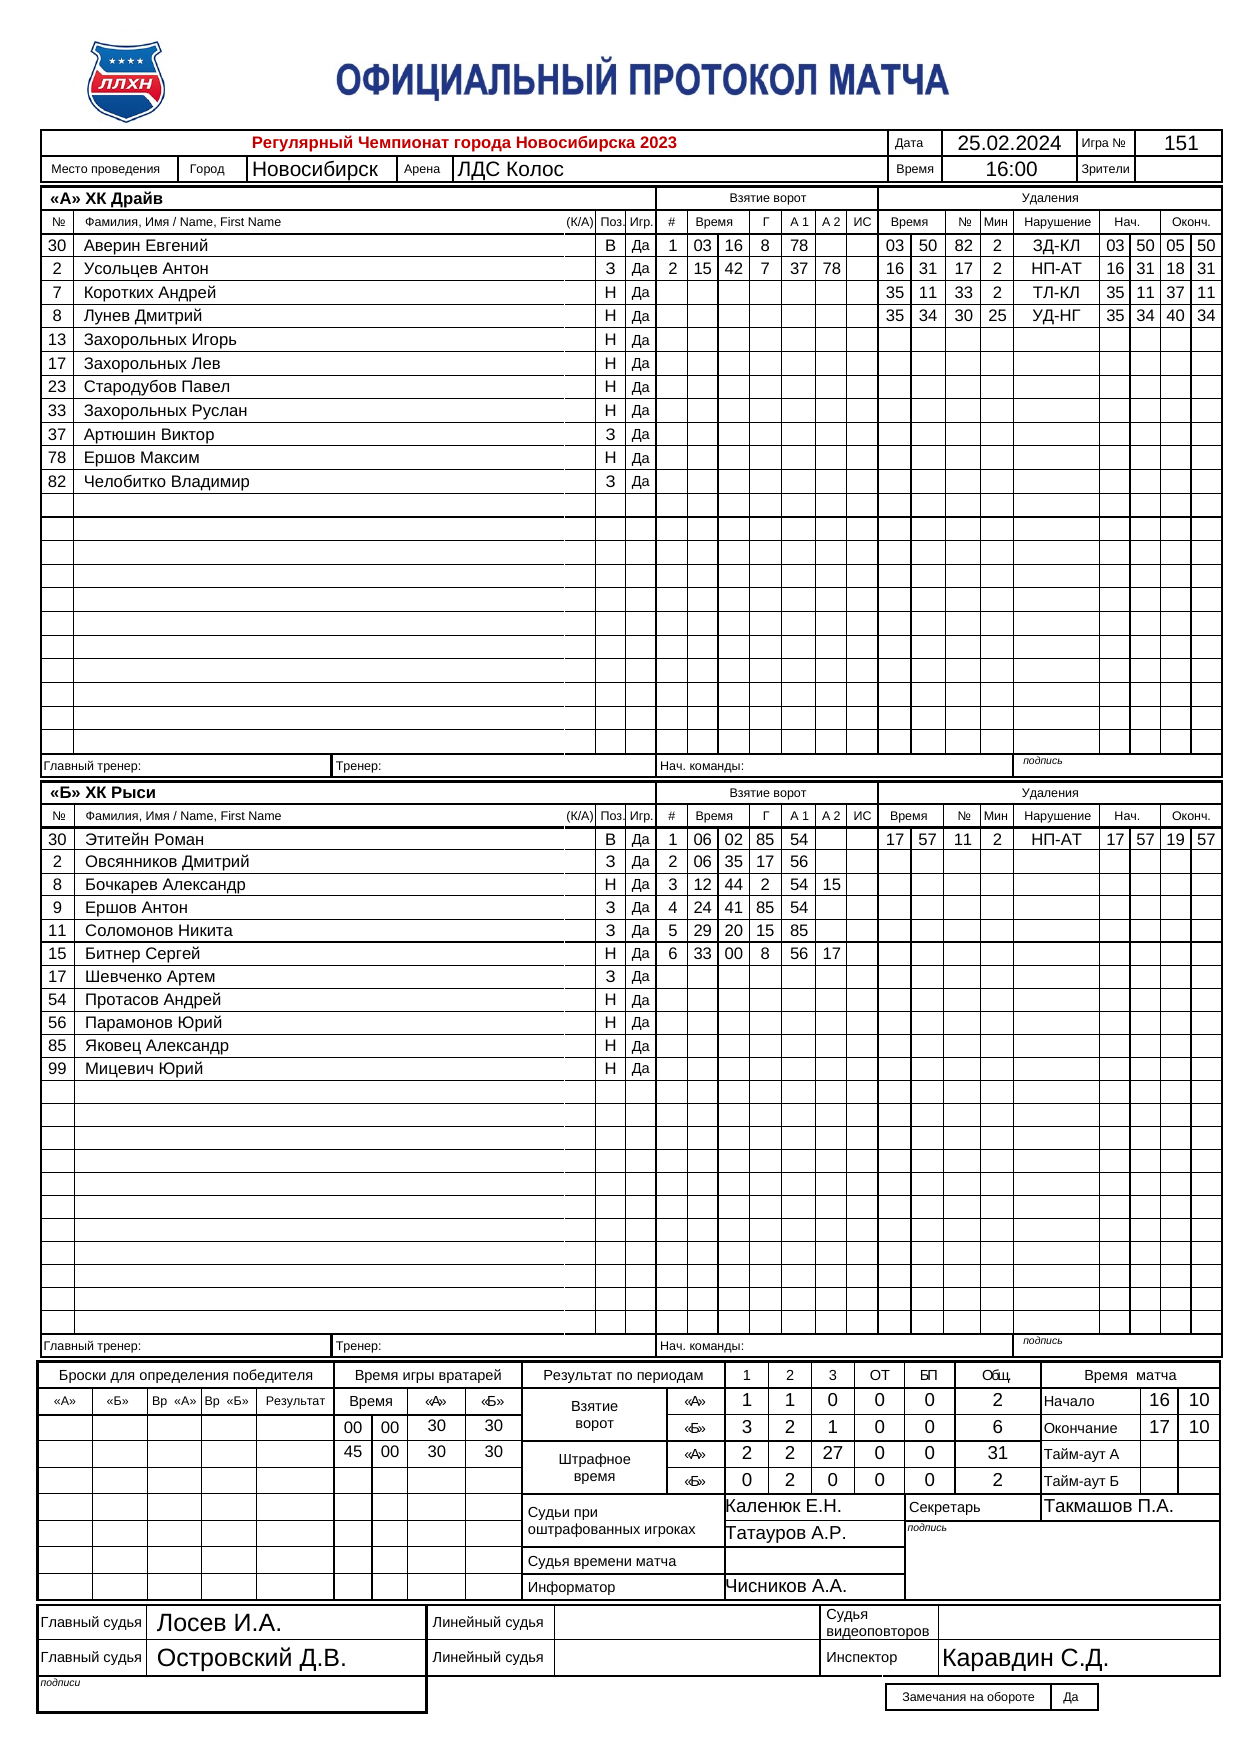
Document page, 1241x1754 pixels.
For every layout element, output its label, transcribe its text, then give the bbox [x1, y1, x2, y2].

table_cell [879, 636, 910, 658]
table_cell [750, 352, 781, 374]
table_cell [42, 494, 73, 516]
table_cell [847, 1288, 877, 1310]
table_cell [847, 659, 877, 682]
table_cell [912, 659, 945, 682]
table_cell Главный судья [39, 1606, 146, 1639]
table_cell [39, 1574, 92, 1599]
table_cell [981, 989, 1013, 1011]
table_cell [657, 966, 687, 987]
table_cell [202, 1521, 256, 1546]
table_cell 24 [688, 896, 717, 918]
table_cell [912, 612, 945, 634]
table_cell [1014, 565, 1099, 587]
table_cell 1 [812, 1415, 854, 1440]
table_cell [1131, 518, 1160, 540]
table_cell [981, 494, 1013, 516]
table_cell [750, 470, 781, 493]
table_cell 8 [750, 943, 781, 964]
table_cell [626, 1311, 655, 1333]
table_cell [847, 612, 877, 634]
table_cell [879, 659, 910, 682]
table_cell [657, 1012, 687, 1033]
table_cell [1131, 423, 1160, 445]
table_cell [565, 446, 595, 469]
table_cell [688, 328, 717, 351]
table_cell [912, 1127, 943, 1149]
table_cell [657, 281, 687, 303]
table_header Дата [889, 131, 941, 155]
table_cell [1014, 920, 1099, 941]
table_cell 35 [1100, 281, 1129, 303]
table_cell [946, 470, 980, 493]
table_cell [944, 1265, 980, 1287]
table_cell [1161, 1311, 1190, 1333]
table_cell [1014, 1058, 1099, 1079]
table_cell [257, 1416, 333, 1440]
table_cell [847, 829, 877, 849]
table_cell [1192, 1058, 1221, 1079]
table_cell [1192, 470, 1221, 493]
table_cell [1131, 683, 1160, 706]
table_cell [912, 989, 943, 1011]
table_cell [555, 1606, 819, 1639]
table_cell [257, 1547, 333, 1573]
table_cell [847, 376, 877, 398]
table_cell [847, 423, 877, 445]
table_cell [148, 1416, 201, 1440]
table_cell [596, 707, 625, 729]
table_cell [565, 1288, 595, 1310]
table_cell [1192, 588, 1221, 611]
table_cell [981, 518, 1013, 540]
table_cell Да [626, 874, 655, 895]
table_cell [626, 494, 655, 516]
table_cell [42, 1242, 74, 1264]
table_cell [596, 1288, 625, 1310]
table_cell [912, 1173, 943, 1195]
table_cell [657, 1150, 687, 1172]
table_cell Место проведения [42, 157, 177, 181]
table_cell [688, 1035, 717, 1057]
table_cell [1014, 1127, 1099, 1149]
table_cell 1 [657, 235, 687, 256]
table_cell [565, 829, 595, 849]
table_cell [1014, 1265, 1099, 1287]
table_cell [912, 920, 943, 941]
table_cell [719, 565, 749, 587]
table_cell [946, 565, 980, 587]
table_cell [1014, 446, 1099, 469]
table_cell [719, 636, 749, 658]
table_cell [944, 943, 980, 964]
table_cell [657, 1196, 687, 1218]
table_cell [981, 423, 1013, 445]
table_cell [1100, 966, 1129, 987]
table_cell Да [626, 376, 655, 398]
table_cell 17 [42, 352, 73, 374]
table_cell [1161, 636, 1190, 658]
table_cell [1161, 1104, 1190, 1126]
table_cell Н [596, 446, 625, 469]
table_cell [657, 352, 687, 374]
table_cell № [946, 211, 980, 233]
table_cell [42, 636, 73, 658]
table_cell [596, 1127, 625, 1149]
table_cell [816, 636, 846, 658]
table_cell [1192, 730, 1221, 753]
table_cell [912, 541, 945, 564]
table_cell [42, 659, 73, 682]
table_cell [688, 305, 717, 327]
table_cell [1161, 683, 1190, 706]
table_cell 2 [750, 874, 781, 895]
table_cell [847, 281, 877, 303]
table_cell З [596, 920, 625, 941]
table_cell [879, 920, 910, 941]
table_cell [565, 423, 595, 445]
table_cell 0 [905, 1442, 954, 1467]
table_cell [782, 1173, 815, 1195]
table_cell [847, 943, 877, 964]
table_cell 4 [657, 896, 687, 918]
table_cell [1014, 943, 1099, 964]
table_cell [688, 494, 717, 516]
table_cell [719, 1173, 749, 1195]
table_cell [816, 659, 846, 682]
table_cell [912, 707, 945, 729]
table_cell [847, 257, 877, 280]
table_cell [847, 305, 877, 327]
table_cell [912, 494, 945, 516]
table_cell [981, 1127, 1013, 1149]
table_cell В [596, 829, 625, 849]
table_cell [847, 1127, 877, 1149]
table_cell Нач. [1100, 211, 1160, 233]
table_cell [688, 423, 717, 445]
table_cell [657, 1288, 687, 1310]
table_cell 30 [408, 1441, 465, 1467]
table_cell [981, 588, 1013, 611]
table_cell [74, 518, 564, 540]
table_cell [879, 1104, 910, 1126]
table_cell [74, 565, 564, 587]
table_cell [879, 1242, 910, 1264]
table_cell 06 [688, 850, 717, 872]
table_cell [466, 1574, 521, 1599]
table_cell [1014, 730, 1099, 753]
table_cell [1100, 989, 1129, 1011]
table_cell [944, 989, 980, 1011]
table_cell 0 [726, 1468, 768, 1493]
table_cell [688, 588, 717, 611]
table_cell [1192, 850, 1221, 872]
table_cell [565, 966, 595, 987]
table_cell [1192, 423, 1221, 445]
table_cell Бочкарев Александр [75, 874, 564, 895]
table_cell [93, 1468, 147, 1493]
table_cell Вр «А» [148, 1389, 201, 1413]
table_header Удаления [879, 783, 1221, 803]
table_cell Да [626, 943, 655, 964]
table_cell [879, 376, 910, 398]
table_cell [408, 1494, 465, 1520]
table_cell [879, 1127, 910, 1149]
table_cell [75, 1265, 564, 1287]
table_cell [202, 1441, 256, 1467]
table_cell 2 [981, 829, 1013, 849]
table_cell [912, 850, 943, 872]
table_cell [1192, 518, 1221, 540]
table_cell [879, 850, 910, 872]
table_cell [74, 636, 564, 658]
table_cell Н [596, 281, 625, 303]
table_cell [750, 612, 781, 634]
table_cell [944, 1150, 980, 1172]
table_cell [1131, 612, 1160, 634]
table_cell В [596, 235, 625, 256]
table_cell [1100, 1173, 1129, 1195]
table_cell [1161, 565, 1190, 587]
table_header Игра № [1078, 131, 1134, 155]
table_cell [944, 1311, 980, 1333]
table_cell [816, 399, 846, 422]
table_cell 56 [782, 943, 815, 964]
table_cell [782, 1196, 815, 1218]
table_cell [719, 707, 749, 729]
table_cell [39, 1468, 92, 1493]
table_cell 0 [855, 1468, 904, 1493]
table_cell [75, 1150, 564, 1172]
table_cell [1161, 850, 1190, 872]
table_cell 0 [855, 1389, 904, 1413]
table_cell [847, 446, 877, 469]
table_cell [565, 683, 595, 706]
table_cell [1100, 1012, 1129, 1033]
table_cell [688, 1242, 717, 1264]
table_cell [1100, 1104, 1129, 1126]
table_cell [944, 1081, 980, 1103]
table_cell [373, 1468, 407, 1493]
table_cell Начало [1042, 1389, 1140, 1413]
table_cell [1014, 874, 1099, 895]
table_cell Время [889, 157, 941, 181]
table_cell 2 [769, 1442, 811, 1467]
table_cell [688, 989, 717, 1011]
table_cell 00 [373, 1416, 407, 1440]
table_cell 0 [812, 1468, 854, 1493]
table_cell [1141, 1468, 1177, 1493]
table_cell [946, 636, 980, 658]
table_cell [1100, 470, 1129, 493]
table_cell [1192, 659, 1221, 682]
table_cell [688, 399, 717, 422]
table_cell [688, 636, 717, 658]
table_cell Н [596, 1012, 625, 1033]
table_cell [944, 1104, 980, 1126]
table_cell [981, 874, 1013, 895]
table_cell Да [626, 896, 655, 918]
table_cell 2 [42, 850, 74, 872]
table_cell [1014, 1012, 1099, 1033]
table_cell [1131, 1288, 1160, 1310]
table_cell 54 [782, 829, 815, 849]
table_cell [565, 1012, 595, 1033]
table_cell [657, 1311, 687, 1333]
table_cell [1161, 541, 1190, 564]
table_cell [944, 1058, 980, 1079]
table_cell [1014, 1242, 1099, 1264]
table_cell подпись [906, 1522, 1219, 1599]
table_cell [39, 1416, 92, 1440]
table_cell Тайм-аут А [1042, 1441, 1140, 1467]
table_cell [1014, 896, 1099, 918]
table_cell 57 [912, 829, 943, 849]
table_cell Фамилия, Имя / Name, First Name [75, 805, 565, 826]
table_cell [688, 1127, 717, 1149]
table_cell 7 [42, 281, 73, 303]
table_cell [42, 1150, 74, 1172]
table_cell [719, 281, 749, 303]
table_cell Лосев И.А. [147, 1606, 425, 1639]
table_cell 29 [688, 920, 717, 941]
table_cell 8 [750, 235, 781, 256]
table_cell [847, 518, 877, 540]
table_cell А 2 [816, 211, 846, 233]
table_cell подписи [39, 1677, 425, 1711]
table_cell Мин [981, 805, 1013, 826]
table_cell [428, 1677, 882, 1711]
table_cell [782, 1219, 815, 1241]
table_cell [981, 850, 1013, 872]
table_cell [879, 352, 910, 374]
table_cell [1192, 494, 1221, 516]
table_cell [750, 328, 781, 351]
table_cell [688, 1104, 717, 1126]
table_cell [1131, 1058, 1160, 1079]
table_cell 17 [42, 966, 74, 987]
table_cell [596, 1311, 625, 1333]
table_cell [596, 1173, 625, 1195]
table_cell (К/А) [565, 211, 595, 233]
table_cell [750, 1104, 781, 1126]
table_cell [1161, 518, 1190, 540]
table_cell [879, 1288, 910, 1310]
table_cell [335, 1547, 371, 1573]
table_cell Н [596, 305, 625, 327]
table_cell [782, 1150, 815, 1172]
table_cell [626, 1219, 655, 1241]
table_cell подпись [1014, 1335, 1221, 1356]
table_cell [1014, 518, 1099, 540]
table_cell [1192, 352, 1221, 374]
table_cell [782, 494, 815, 516]
table_cell [946, 707, 980, 729]
table_cell [1161, 1081, 1190, 1103]
table_cell [596, 518, 625, 540]
table_cell [657, 707, 687, 729]
table_cell [1161, 1219, 1190, 1241]
table_cell [912, 1012, 943, 1033]
table_cell А 1 [782, 211, 815, 233]
table_cell [912, 943, 943, 964]
table_cell [847, 1265, 877, 1287]
table_cell [1192, 1311, 1221, 1333]
table_cell [782, 423, 815, 445]
table_cell [782, 730, 815, 753]
table_cell [202, 1494, 256, 1520]
table_cell [847, 1219, 877, 1241]
table_cell [1161, 1012, 1190, 1033]
table_cell [1161, 1196, 1190, 1218]
table_cell [596, 1081, 625, 1103]
table_cell [1161, 1150, 1190, 1172]
table_cell [565, 1196, 595, 1218]
table_cell [782, 1058, 815, 1079]
table_cell [946, 730, 980, 753]
table_cell [782, 399, 815, 422]
table_cell [1161, 328, 1190, 351]
table_cell 0 [905, 1415, 954, 1440]
table_cell Да [626, 966, 655, 987]
table_cell [1014, 376, 1099, 398]
table_cell [565, 494, 595, 516]
table_header 151 [1136, 131, 1221, 155]
table_cell [750, 305, 781, 327]
table_cell [74, 659, 564, 682]
table_cell [912, 1311, 943, 1333]
table_cell [750, 518, 781, 540]
table_cell [750, 446, 781, 469]
table_cell [657, 1058, 687, 1079]
table_cell 2 [981, 235, 1013, 256]
table_cell [981, 966, 1013, 987]
table_cell Главный тренер: [42, 1335, 330, 1356]
table_cell [42, 1127, 74, 1149]
table_cell [39, 1521, 92, 1546]
table_cell [1131, 1311, 1160, 1333]
table_cell [1014, 612, 1099, 634]
table_cell [202, 1416, 256, 1440]
table_cell [1100, 1196, 1129, 1218]
table_cell [1131, 470, 1160, 493]
table_cell [816, 1081, 846, 1103]
table_cell [816, 989, 846, 1011]
table_cell [466, 1521, 521, 1546]
table_cell [202, 1468, 256, 1493]
table_header Регулярный Чемпионат города Новосибирска 2023 [42, 131, 887, 155]
table_cell [75, 1127, 564, 1149]
table_cell [42, 1265, 74, 1287]
table_cell № [42, 805, 74, 826]
table_cell [944, 850, 980, 872]
table_cell [657, 423, 687, 445]
table_cell Стародубов Павел [74, 376, 564, 398]
table_cell [596, 612, 625, 634]
table_cell Да [626, 257, 655, 280]
table_cell [1014, 850, 1099, 872]
table_cell [1131, 494, 1160, 516]
table_cell [565, 588, 595, 611]
table_cell [912, 352, 945, 374]
table_cell [1100, 636, 1129, 658]
table_cell [946, 588, 980, 611]
table_cell [1100, 328, 1129, 351]
table_cell 6 [657, 943, 687, 964]
table_cell [202, 1574, 256, 1599]
table_cell [42, 1104, 74, 1126]
table_cell [1131, 1150, 1160, 1172]
table_cell [847, 565, 877, 587]
table_cell 5 [657, 920, 687, 941]
table_cell 2 [726, 1442, 768, 1467]
table_header 25.02.2024 [943, 131, 1076, 155]
table_cell [883, 1677, 1220, 1681]
table_cell [688, 518, 717, 540]
table_cell [719, 1012, 749, 1033]
table_cell [719, 494, 749, 516]
table_cell [946, 659, 980, 682]
table_cell Время [688, 211, 749, 233]
table_cell 33 [946, 281, 980, 303]
table_cell № [42, 211, 73, 233]
table_cell «А» [39, 1389, 92, 1413]
table_cell [74, 683, 564, 706]
table_cell [1014, 636, 1099, 658]
table_cell [565, 1035, 595, 1057]
table_cell [1100, 850, 1129, 872]
table_cell [1131, 1081, 1160, 1103]
table_cell [1192, 636, 1221, 658]
table_cell [93, 1574, 147, 1599]
table_cell 19 [1161, 829, 1190, 849]
table_cell [981, 1035, 1013, 1057]
table_cell [1131, 352, 1160, 374]
table_cell [39, 1494, 92, 1520]
table_cell [816, 305, 846, 327]
table_cell 1 [657, 829, 687, 849]
table_cell Да [626, 989, 655, 1011]
table_cell [565, 518, 595, 540]
table_cell [944, 896, 980, 918]
table_cell [1192, 1150, 1221, 1172]
table_cell [688, 612, 717, 634]
table_cell 25 [981, 305, 1013, 327]
table_cell [981, 896, 1013, 918]
table_cell [726, 1548, 904, 1573]
table_cell [1100, 943, 1129, 964]
table_cell [373, 1574, 407, 1599]
table_cell [626, 1127, 655, 1149]
table_cell 15 [42, 943, 74, 964]
table_cell [879, 896, 910, 918]
table_cell [879, 446, 910, 469]
table_cell [879, 494, 910, 516]
table_cell [782, 1035, 815, 1057]
table_cell [981, 1150, 1013, 1172]
table_cell [74, 612, 564, 634]
table_cell [879, 565, 910, 587]
table_cell [719, 966, 749, 987]
table_cell А 1 [782, 805, 815, 826]
table_cell Н [596, 352, 625, 374]
table_cell [750, 1012, 781, 1033]
table_cell [565, 896, 595, 918]
table_cell Аверин Евгений [74, 235, 564, 256]
table_cell [719, 328, 749, 351]
table_cell [912, 1196, 943, 1218]
table_cell [1131, 1196, 1160, 1218]
table_cell [1131, 1012, 1160, 1033]
table_cell [408, 1547, 465, 1573]
table_cell [1192, 1035, 1221, 1057]
table_cell [782, 281, 815, 303]
table_cell [1192, 1242, 1221, 1264]
table_cell [1161, 399, 1190, 422]
table_cell [879, 966, 910, 987]
table_cell [981, 1058, 1013, 1079]
table_cell Судья времени матча [523, 1548, 724, 1573]
table_cell [1161, 446, 1190, 469]
table_cell Игр. [626, 805, 655, 826]
table_cell Да [626, 423, 655, 445]
table_cell [912, 636, 945, 658]
table_cell Время [879, 211, 945, 233]
table_cell [946, 541, 980, 564]
table_cell [981, 1311, 1013, 1333]
table_cell 16:00 [943, 157, 1076, 181]
table_cell [719, 1219, 749, 1241]
table_cell [565, 612, 595, 634]
table_cell [946, 612, 980, 634]
table_cell [912, 1150, 943, 1172]
table_cell [816, 1035, 846, 1057]
table_cell [750, 1081, 781, 1103]
table_cell [75, 1173, 564, 1195]
table_cell 18 [1161, 257, 1190, 280]
table_cell [1014, 1288, 1099, 1310]
table_cell [981, 376, 1013, 398]
table_cell [565, 235, 595, 256]
table_cell [719, 683, 749, 706]
table_cell [944, 1219, 980, 1241]
table_cell [565, 1127, 595, 1149]
table_cell [782, 683, 815, 706]
table_cell «Б» [668, 1415, 724, 1440]
table_cell [93, 1547, 147, 1573]
table_cell Чисников А.А. [726, 1575, 904, 1599]
table_cell [816, 966, 846, 987]
table_cell [596, 1104, 625, 1126]
table_cell 20 [719, 920, 749, 941]
table_cell [688, 1288, 717, 1310]
table_cell 99 [42, 1058, 74, 1079]
table_cell [944, 1196, 980, 1218]
table_cell [657, 541, 687, 564]
table_cell [688, 1265, 717, 1287]
table_cell 15 [750, 920, 781, 941]
table_cell 17 [879, 829, 910, 849]
table_cell [626, 1150, 655, 1172]
table_cell [1161, 1127, 1190, 1149]
table_cell 11 [1192, 281, 1221, 303]
table_cell 3 [657, 874, 687, 895]
table_header Время игры вратарей [335, 1363, 521, 1387]
table_cell [596, 730, 625, 753]
table_cell Протасов Андрей [75, 989, 564, 1011]
table_cell 30 [466, 1416, 521, 1440]
table_header Общ. [956, 1363, 1040, 1387]
table_cell [981, 683, 1013, 706]
table_cell Г [750, 805, 781, 826]
table_cell [750, 1058, 781, 1079]
table_cell [1131, 565, 1160, 587]
table_cell [782, 541, 815, 564]
table_cell [1100, 518, 1129, 540]
table_cell [981, 1242, 1013, 1264]
table_cell [847, 1311, 877, 1333]
table_cell [1161, 730, 1190, 753]
table_cell [750, 494, 781, 516]
table_cell [565, 989, 595, 1011]
table_cell [688, 1058, 717, 1079]
table_cell [847, 328, 877, 351]
table_cell [719, 1265, 749, 1287]
table_cell [750, 1288, 781, 1310]
table_cell Шевченко Артем [75, 966, 564, 987]
table_cell [782, 1242, 815, 1264]
table_cell [335, 1494, 371, 1520]
table_cell [657, 1265, 687, 1287]
table_cell [657, 305, 687, 327]
table_cell [782, 518, 815, 540]
table_cell [816, 1150, 846, 1172]
table_cell [626, 1104, 655, 1126]
table_cell [688, 541, 717, 564]
table_cell ИС [847, 805, 877, 826]
table_cell [1100, 565, 1129, 587]
table_cell [1100, 683, 1129, 706]
table_cell Да [626, 399, 655, 422]
table_cell 31 [956, 1442, 1040, 1467]
table_cell [42, 1219, 74, 1241]
table_cell [74, 730, 564, 753]
table_cell [596, 683, 625, 706]
table_cell [912, 399, 945, 422]
table_cell Да [626, 1012, 655, 1033]
table_cell 57 [1131, 829, 1160, 849]
table_cell [1131, 896, 1160, 918]
table_cell Тренер: [333, 755, 655, 776]
table_cell [981, 920, 1013, 941]
table_cell [782, 352, 815, 374]
table_cell 10 [1179, 1389, 1219, 1413]
table_cell [1192, 989, 1221, 1011]
table_cell Соломонов Никита [75, 920, 564, 941]
table_cell [912, 1242, 943, 1264]
table_cell [879, 1311, 910, 1333]
table_cell [750, 588, 781, 611]
table_cell Усольцев Антон [74, 257, 564, 280]
table_cell [565, 1150, 595, 1172]
table_cell 8 [42, 305, 73, 327]
table_cell [719, 1104, 749, 1126]
table_cell [847, 707, 877, 729]
table_cell Взятие ворот [523, 1389, 666, 1440]
table_cell [847, 541, 877, 564]
table_cell [1161, 943, 1190, 964]
table_cell [657, 989, 687, 1011]
table_cell [688, 1173, 717, 1195]
table_cell [944, 1127, 980, 1149]
table_cell 54 [782, 896, 815, 918]
table_cell [1131, 989, 1160, 1011]
table_cell [1131, 659, 1160, 682]
table_cell З [596, 470, 625, 493]
table_cell Результат [257, 1389, 333, 1413]
table_cell [1161, 707, 1190, 729]
table_cell 11 [1131, 281, 1160, 303]
table_header «Б» ХК Рыси [42, 783, 655, 803]
table_cell [626, 541, 655, 564]
table_cell [596, 494, 625, 516]
table_header Замечания на обороте [887, 1685, 1050, 1709]
table_cell [981, 1104, 1013, 1126]
table_cell [565, 541, 595, 564]
table_cell [1014, 1219, 1099, 1241]
table_cell [688, 1081, 717, 1103]
table_cell [816, 446, 846, 469]
table_cell [719, 612, 749, 634]
table_cell Г [750, 211, 781, 233]
table_cell [1100, 494, 1129, 516]
table_cell № [944, 805, 980, 826]
table_cell Нач. команды: [657, 1335, 1012, 1356]
table_cell 03 [688, 235, 717, 256]
table_cell [1131, 376, 1160, 398]
table_cell [912, 1081, 943, 1103]
table_cell Мицевич Юрий [75, 1058, 564, 1079]
table_cell [1192, 1081, 1221, 1103]
table_cell [782, 1104, 815, 1126]
table_cell 2 [956, 1468, 1040, 1493]
table_cell 03 [879, 235, 910, 256]
table_header БП [905, 1363, 954, 1387]
table_cell [981, 1196, 1013, 1218]
table_cell [816, 1311, 846, 1333]
table_cell 37 [782, 257, 815, 280]
table_cell 6 [956, 1415, 1040, 1440]
table_cell [981, 636, 1013, 658]
table_cell ЛДС Колос [454, 157, 887, 181]
table_cell З [596, 257, 625, 280]
table_cell [847, 683, 877, 706]
table_cell [596, 541, 625, 564]
table_cell [42, 588, 73, 611]
table_cell [335, 1521, 371, 1546]
table_cell [657, 328, 687, 351]
table_cell 30 [42, 235, 73, 256]
table_cell [847, 352, 877, 374]
table_cell [847, 399, 877, 422]
table_cell [565, 565, 595, 587]
table_cell Да [626, 352, 655, 374]
table_cell Время [688, 805, 749, 826]
table_cell [1192, 707, 1221, 729]
table_cell [1192, 1196, 1221, 1218]
table_cell 11 [42, 920, 74, 941]
table_cell 31 [1192, 257, 1221, 280]
table_cell [912, 1219, 943, 1241]
table_cell [1192, 612, 1221, 634]
table_cell [1100, 874, 1129, 895]
table_cell [565, 1104, 595, 1126]
table_cell Н [596, 1058, 625, 1079]
table_cell ТЛ-КЛ [1014, 281, 1099, 303]
table_cell [879, 1265, 910, 1287]
table_cell [75, 1104, 564, 1126]
table_cell [719, 305, 749, 327]
table_cell [912, 683, 945, 706]
table_cell [816, 494, 846, 516]
table_cell Штрафное время [523, 1442, 666, 1493]
table_cell 34 [1192, 305, 1221, 327]
table_header Время матча [1042, 1363, 1219, 1387]
table_cell [750, 989, 781, 1011]
table_cell [847, 1196, 877, 1218]
table_cell [1100, 1265, 1129, 1287]
table_cell [565, 1219, 595, 1241]
table_cell [657, 636, 687, 658]
table_cell [816, 565, 846, 587]
table_cell [1131, 1265, 1160, 1287]
table_cell [626, 1173, 655, 1195]
table_cell [816, 896, 846, 918]
table_cell [981, 352, 1013, 374]
table_cell [1192, 1173, 1221, 1195]
table_cell Да [626, 1058, 655, 1079]
table_cell [688, 1219, 717, 1241]
table_cell [912, 328, 945, 351]
table_cell [782, 989, 815, 1011]
table_cell [750, 1173, 781, 1195]
table_cell Захорольных Руслан [74, 399, 564, 422]
table_cell [879, 1058, 910, 1079]
table_cell Зрители [1078, 157, 1134, 181]
table_cell [719, 446, 749, 469]
table_cell [1014, 1311, 1099, 1333]
table_cell [1100, 730, 1129, 753]
table_cell [657, 1081, 687, 1103]
table_cell [555, 1640, 819, 1675]
table_cell [74, 707, 564, 729]
table_cell [626, 518, 655, 540]
table_cell 05 [1161, 235, 1190, 256]
table_cell [148, 1574, 201, 1599]
table_cell [626, 1196, 655, 1218]
table_cell [879, 730, 910, 753]
table_cell [912, 896, 943, 918]
table_cell [847, 966, 877, 987]
table_cell [688, 565, 717, 587]
table_header 1 [726, 1363, 768, 1387]
table_cell Артюшин Виктор [74, 423, 564, 445]
table_cell 35 [879, 305, 910, 327]
table_cell [912, 518, 945, 540]
table_cell Линейный судья [428, 1606, 554, 1639]
table_cell [816, 352, 846, 374]
table_cell [944, 1035, 980, 1057]
table_cell [1014, 989, 1099, 1011]
table_cell [1192, 874, 1221, 895]
table_cell [1192, 1104, 1221, 1126]
table_cell [373, 1494, 407, 1520]
table_cell 78 [42, 446, 73, 469]
table_cell [981, 659, 1013, 682]
table_cell [782, 612, 815, 634]
table_cell [750, 1265, 781, 1287]
table_cell [1100, 920, 1129, 941]
table_cell 82 [946, 235, 980, 256]
table_cell [1100, 1219, 1129, 1241]
table_cell [879, 1012, 910, 1033]
table_cell [879, 399, 910, 422]
table_cell [750, 376, 781, 398]
table_cell [847, 1173, 877, 1195]
table_cell [719, 1150, 749, 1172]
table_cell 30 [946, 305, 980, 327]
table_cell [1131, 874, 1160, 895]
table_cell [1131, 588, 1160, 611]
table_cell [75, 1196, 564, 1218]
table_cell [1161, 352, 1190, 374]
table_cell [1161, 588, 1190, 611]
table_cell [750, 281, 781, 303]
table_cell [466, 1547, 521, 1573]
table_cell 2 [657, 850, 687, 872]
table_cell 23 [42, 376, 73, 398]
table_cell [1100, 376, 1129, 398]
table_cell [596, 659, 625, 682]
table_cell [1161, 376, 1190, 398]
table_cell [688, 352, 717, 374]
table_cell [1131, 966, 1160, 987]
table_cell Окончание [1042, 1415, 1140, 1440]
table_cell [750, 1311, 781, 1333]
table_cell 31 [1131, 257, 1160, 280]
table_cell [816, 235, 846, 256]
table_cell [257, 1574, 333, 1599]
table_cell [657, 565, 687, 587]
table_cell [719, 399, 749, 422]
table_cell [257, 1468, 333, 1493]
table_cell [912, 588, 945, 611]
table_cell [946, 399, 980, 422]
table_cell Да [626, 850, 655, 872]
table_cell 17 [1141, 1415, 1177, 1440]
table_cell [688, 470, 717, 493]
table_cell [657, 612, 687, 634]
table_cell [816, 518, 846, 540]
table_cell [565, 943, 595, 964]
table_cell 0 [905, 1468, 954, 1493]
table_cell 35 [719, 850, 749, 872]
table_cell [879, 1219, 910, 1241]
table_cell [466, 1494, 521, 1520]
table_cell [657, 588, 687, 611]
table_cell [981, 1173, 1013, 1195]
table_cell [626, 565, 655, 587]
table_cell [719, 1058, 749, 1079]
table_cell 50 [912, 235, 945, 256]
table_cell 30 [466, 1441, 521, 1467]
table_cell [750, 565, 781, 587]
table_cell [719, 1127, 749, 1149]
table_cell [946, 352, 980, 374]
table_cell [782, 588, 815, 611]
table_cell [626, 707, 655, 729]
table_cell [944, 966, 980, 987]
table_cell [1014, 423, 1099, 445]
table_cell [847, 235, 877, 256]
table_cell [816, 1173, 846, 1195]
table_cell Н [596, 1035, 625, 1057]
table_cell [1131, 1173, 1160, 1195]
table_cell [1131, 1242, 1160, 1264]
table_cell [816, 1012, 846, 1033]
table_cell [750, 1196, 781, 1218]
table_cell [1131, 730, 1160, 753]
table_cell [816, 588, 846, 611]
table_cell [1192, 966, 1221, 987]
table_cell [946, 328, 980, 351]
table_header Результат по периодам [523, 1363, 724, 1387]
table_cell [1192, 896, 1221, 918]
table_cell 03 [1100, 235, 1129, 256]
table_cell Да [626, 470, 655, 493]
table_cell 34 [1131, 305, 1160, 327]
table_cell [981, 470, 1013, 493]
table_cell [879, 612, 910, 634]
table_cell [946, 683, 980, 706]
table_cell [719, 518, 749, 540]
table_header 3 [812, 1363, 854, 1387]
table_cell 7 [750, 257, 781, 280]
table_cell [335, 1468, 371, 1493]
table_cell [782, 376, 815, 398]
table_cell [1014, 1150, 1099, 1172]
table_cell [1014, 659, 1099, 682]
table_cell 10 [1179, 1415, 1219, 1440]
table_cell 44 [719, 874, 749, 895]
table_cell [719, 1081, 749, 1103]
table_cell [1100, 612, 1129, 634]
table_cell 27 [812, 1442, 854, 1467]
table_cell [750, 1035, 781, 1057]
table_cell Н [596, 943, 625, 964]
table_cell 16 [1141, 1389, 1177, 1413]
table_cell Островский Д.В. [147, 1640, 425, 1675]
table_cell [1192, 683, 1221, 706]
table_cell [847, 588, 877, 611]
table_cell 00 [719, 943, 749, 964]
table_cell [1131, 1127, 1160, 1149]
table_cell «А» [408, 1389, 465, 1413]
table_cell [1161, 1242, 1190, 1264]
table_cell 33 [42, 399, 73, 422]
table_cell Информатор [523, 1575, 724, 1599]
table_cell [782, 1288, 815, 1310]
table_cell [816, 376, 846, 398]
table_cell «Б» [668, 1468, 724, 1493]
table_cell [719, 470, 749, 493]
table_cell 50 [1192, 235, 1221, 256]
table_cell [93, 1521, 147, 1546]
table_cell [1131, 1219, 1160, 1241]
table_cell [816, 423, 846, 445]
table_cell [816, 850, 846, 872]
table_cell 2 [769, 1468, 811, 1493]
table_cell подпись [1014, 755, 1221, 776]
table_cell [1100, 423, 1129, 445]
table_cell 17 [946, 257, 980, 280]
table_cell [1161, 989, 1190, 1011]
table_cell [1100, 352, 1129, 374]
table_cell [75, 1081, 564, 1103]
table_cell Лунев Дмитрий [74, 305, 564, 327]
table_cell [944, 1173, 980, 1195]
table_cell [847, 874, 877, 895]
table_cell Фамилия, Имя / Name, First Name [74, 211, 565, 233]
table_cell [1131, 636, 1160, 658]
table_cell [879, 1196, 910, 1218]
table_cell [816, 707, 846, 729]
table_cell Битнер Сергей [75, 943, 564, 964]
table_cell 16 [1100, 257, 1129, 280]
table_cell 56 [42, 1012, 74, 1033]
table_cell [688, 966, 717, 987]
table_cell [1192, 399, 1221, 422]
table_cell [1100, 541, 1129, 564]
table_cell 2 [981, 257, 1013, 280]
table_cell [1014, 707, 1099, 729]
table_cell [981, 943, 1013, 964]
table_cell [912, 423, 945, 445]
table_header ОТ [855, 1363, 904, 1387]
table_cell [688, 446, 717, 469]
table_cell 1 [769, 1389, 811, 1413]
table_cell [1100, 1288, 1129, 1310]
table_cell [750, 1219, 781, 1241]
table_cell [816, 1058, 846, 1079]
table_cell [750, 1242, 781, 1264]
table_cell [565, 257, 595, 280]
table_cell 9 [42, 896, 74, 918]
table_cell [39, 1441, 92, 1467]
table_cell Коротких Андрей [74, 281, 564, 303]
table_cell [1192, 1288, 1221, 1310]
table_cell Нач. команды: [657, 755, 1012, 776]
table_cell 0 [855, 1442, 904, 1467]
table_cell [1141, 1441, 1177, 1467]
table_cell «Б» [93, 1389, 147, 1413]
table_cell [1131, 399, 1160, 422]
table_cell «А» [668, 1442, 724, 1467]
table_cell [750, 1127, 781, 1149]
table_cell 16 [879, 257, 910, 280]
table_cell Главный тренер: [42, 755, 330, 776]
table_cell 35 [879, 281, 910, 303]
table_header Взятие ворот [657, 783, 877, 803]
table_cell 57 [1192, 829, 1221, 849]
table_cell [981, 446, 1013, 469]
table_cell [565, 1311, 595, 1333]
table_cell # [657, 211, 687, 233]
table_cell [688, 1196, 717, 1218]
table_cell [626, 683, 655, 706]
table_cell [912, 730, 945, 753]
table_cell [719, 730, 749, 753]
table_cell [1131, 1104, 1160, 1126]
table_cell [657, 376, 687, 398]
table_cell [657, 518, 687, 540]
table_cell [657, 683, 687, 706]
table_cell 85 [750, 829, 781, 849]
table_cell Поз. [596, 805, 625, 826]
table_cell [565, 305, 595, 327]
table_cell [879, 588, 910, 611]
table_cell Время [335, 1389, 407, 1413]
table_cell Овсянников Дмитрий [75, 850, 564, 872]
table_cell [688, 730, 717, 753]
table_cell [750, 966, 781, 987]
table_cell Челобитко Владимир [74, 470, 564, 493]
table_cell 41 [719, 896, 749, 918]
table_cell [719, 989, 749, 1011]
table_cell [847, 1242, 877, 1264]
table_cell [335, 1574, 371, 1599]
table_cell [373, 1547, 407, 1573]
table_cell 78 [782, 235, 815, 256]
table_cell [782, 1012, 815, 1033]
table_cell [1192, 328, 1221, 351]
table_cell [782, 446, 815, 469]
table_cell Оконч. [1161, 211, 1221, 233]
table_cell [946, 494, 980, 516]
table_cell 1 [726, 1389, 768, 1413]
table_cell 15 [688, 257, 717, 280]
table_cell [912, 470, 945, 493]
table_cell [879, 1173, 910, 1195]
table_cell [42, 683, 73, 706]
table_cell 16 [719, 235, 749, 256]
table_cell Игр. [626, 211, 655, 233]
table_cell [1100, 1242, 1129, 1264]
table_cell [1192, 1012, 1221, 1033]
table_cell [750, 399, 781, 422]
table_cell 17 [816, 943, 846, 964]
table_cell Тайм-аут Б [1042, 1468, 1140, 1493]
table_cell Ершов Максим [74, 446, 564, 469]
table_cell [1014, 1035, 1099, 1057]
table_cell Каравдин С.Д. [939, 1640, 1219, 1675]
table_cell 78 [816, 257, 846, 280]
table_cell [912, 376, 945, 398]
table_cell [1161, 494, 1190, 516]
table_cell [565, 730, 595, 753]
table_cell 50 [1131, 235, 1160, 256]
table_cell 2 [657, 257, 687, 280]
table_cell [946, 518, 980, 540]
table_cell [981, 1265, 1013, 1287]
table_cell [944, 1012, 980, 1033]
table_cell Яковец Александр [75, 1035, 564, 1057]
table_cell [565, 328, 595, 351]
table_cell [1161, 1265, 1190, 1287]
table_cell Н [596, 399, 625, 422]
table_cell [912, 1104, 943, 1126]
table_cell [847, 896, 877, 918]
table_cell [1192, 1265, 1221, 1287]
table_cell [257, 1521, 333, 1546]
table_cell [782, 1127, 815, 1149]
table_cell [946, 376, 980, 398]
table_cell [626, 1265, 655, 1287]
table_cell [42, 612, 73, 634]
table_cell Линейный судья [428, 1640, 554, 1675]
table_cell [912, 1265, 943, 1287]
table_cell [879, 874, 910, 895]
table_cell [688, 1311, 717, 1333]
table_cell [1014, 470, 1099, 493]
table_cell Да [626, 281, 655, 303]
table_cell [42, 1081, 74, 1103]
table_cell [981, 707, 1013, 729]
table_cell 37 [1161, 281, 1190, 303]
table_cell [1014, 352, 1099, 374]
table_cell Мин [981, 211, 1013, 233]
table_cell [1014, 588, 1099, 611]
table_cell Захорольных Лев [74, 352, 564, 374]
table_cell Тренер: [333, 1335, 655, 1356]
table_cell [1192, 920, 1221, 941]
table_cell [816, 1288, 846, 1310]
table_cell [657, 659, 687, 682]
table_cell [657, 1127, 687, 1149]
table_cell Инспектор [821, 1640, 938, 1675]
table_cell [596, 1219, 625, 1241]
table_cell [1192, 1127, 1221, 1149]
table_cell [782, 470, 815, 493]
table_cell [981, 541, 1013, 564]
table_cell [565, 1265, 595, 1287]
table_cell [1192, 943, 1221, 964]
table_header «А» ХК Драйв [42, 188, 655, 209]
table_cell [596, 1196, 625, 1218]
table_cell 85 [42, 1035, 74, 1057]
table_cell [981, 612, 1013, 634]
table_cell Н [596, 989, 625, 1011]
table_cell [981, 1081, 1013, 1103]
table_cell [912, 874, 943, 895]
table_cell Нач. [1100, 805, 1160, 826]
table_cell [657, 494, 687, 516]
table_cell [816, 328, 846, 351]
table_cell [202, 1547, 256, 1573]
table_cell 30 [408, 1416, 465, 1440]
table_cell [42, 1311, 74, 1333]
table_cell 34 [912, 305, 945, 327]
table_cell Татауров А.Р. [726, 1521, 904, 1546]
table_cell [626, 588, 655, 611]
table_cell [596, 1242, 625, 1264]
table_cell [750, 730, 781, 753]
table_cell [879, 423, 910, 445]
table_cell [1100, 659, 1129, 682]
table_cell [879, 943, 910, 964]
table_cell [782, 636, 815, 658]
table_cell [816, 920, 846, 941]
table_cell [466, 1468, 521, 1493]
table_cell [816, 1196, 846, 1218]
table_cell [847, 850, 877, 872]
table_cell [565, 352, 595, 374]
table_cell [1192, 446, 1221, 469]
table_cell [944, 1288, 980, 1310]
table_cell [719, 659, 749, 682]
table_cell [565, 1058, 595, 1079]
table_cell [75, 1219, 564, 1241]
table_cell [816, 1219, 846, 1241]
table_cell 0 [855, 1415, 904, 1440]
table_cell Н [596, 376, 625, 398]
table_cell [1131, 446, 1160, 469]
table_cell Захорольных Игорь [74, 328, 564, 351]
table_cell [1161, 920, 1190, 941]
table_cell А 2 [816, 805, 846, 826]
table_cell [782, 707, 815, 729]
table_cell [782, 328, 815, 351]
table_cell 85 [782, 920, 815, 941]
table_cell [912, 966, 943, 987]
table_cell [944, 874, 980, 895]
table_cell [1161, 874, 1190, 895]
table_cell [565, 399, 595, 422]
table_cell Каленюк Е.Н. [726, 1495, 904, 1520]
table_cell [1014, 541, 1099, 564]
table_cell [688, 376, 717, 398]
table_cell [879, 989, 910, 1011]
table_cell [782, 1311, 815, 1333]
table_cell НП-АТ [1014, 257, 1099, 280]
table_cell [688, 1012, 717, 1033]
table_cell [782, 305, 815, 327]
table_cell [1014, 328, 1099, 351]
table_cell [719, 1035, 749, 1057]
table_cell [1014, 966, 1099, 987]
table_cell 54 [42, 989, 74, 1011]
table_cell «А» [668, 1389, 724, 1413]
table_cell [565, 707, 595, 729]
table_cell [626, 1288, 655, 1310]
table_cell [408, 1521, 465, 1546]
table_cell [596, 1150, 625, 1172]
table_header Взятие ворот [657, 188, 877, 209]
table_header 2 [769, 1363, 811, 1387]
table_cell Да [626, 305, 655, 327]
table_cell [847, 1035, 877, 1057]
table_cell [879, 518, 910, 540]
table_cell [912, 1288, 943, 1310]
table_cell 00 [373, 1441, 407, 1467]
table_cell [42, 1173, 74, 1195]
table_cell [1014, 1196, 1099, 1218]
table_cell НП-АТ [1014, 829, 1099, 849]
table_cell З [596, 850, 625, 872]
table_cell [1131, 943, 1160, 964]
table_cell [565, 636, 595, 658]
table_cell [1014, 683, 1099, 706]
table_cell # [657, 805, 687, 826]
table_cell Судьи при оштрафованных игроках [523, 1495, 724, 1546]
table_cell Да [626, 920, 655, 941]
table_cell [782, 1081, 815, 1103]
table_cell [1100, 1127, 1129, 1149]
table_cell [750, 423, 781, 445]
table_cell Н [596, 328, 625, 351]
table_cell [1099, 1682, 1220, 1711]
table_cell [782, 659, 815, 682]
table_cell [847, 636, 877, 658]
table_cell (К/А) [565, 805, 595, 826]
table_cell [75, 1288, 564, 1310]
table_cell [1014, 1104, 1099, 1126]
table_cell [39, 1547, 92, 1573]
table_cell [74, 494, 564, 516]
table_cell 31 [912, 257, 945, 280]
table_cell [148, 1468, 201, 1493]
table_cell [148, 1494, 201, 1520]
table_cell [847, 1012, 877, 1033]
table_cell [626, 659, 655, 682]
table_cell Секретарь [906, 1495, 1040, 1520]
table_cell 33 [688, 943, 717, 964]
table_cell 3 [726, 1415, 768, 1440]
table_cell [847, 494, 877, 516]
table_cell [981, 1012, 1013, 1033]
table_cell [816, 1127, 846, 1149]
table_cell 37 [42, 423, 73, 445]
table_cell [847, 1058, 877, 1079]
table_cell [981, 328, 1013, 351]
table_cell З [596, 896, 625, 918]
table_cell [1100, 896, 1129, 918]
table_cell 85 [750, 896, 781, 918]
table_cell [42, 565, 73, 587]
table_cell [981, 1288, 1013, 1310]
table_cell 82 [42, 470, 73, 493]
table_cell Время [879, 805, 943, 826]
table_cell [565, 659, 595, 682]
table_cell [946, 446, 980, 469]
table_cell [1192, 1219, 1221, 1241]
table_cell [42, 707, 73, 729]
table_cell [1161, 659, 1190, 682]
table_cell [565, 376, 595, 398]
table_cell Парамонов Юрий [75, 1012, 564, 1033]
table_cell Новосибирск [248, 157, 396, 181]
table_cell [719, 1242, 749, 1264]
table_cell [657, 1035, 687, 1057]
table_cell [939, 1606, 1219, 1639]
table_cell Поз. [596, 211, 625, 233]
table_cell [148, 1521, 201, 1546]
table_cell З [596, 966, 625, 987]
table_cell 56 [782, 850, 815, 872]
table_cell [847, 920, 877, 941]
table_cell [1100, 1058, 1129, 1079]
table_cell [816, 612, 846, 634]
table_cell [1014, 399, 1099, 422]
table_cell Нарушение [1014, 805, 1099, 826]
table_cell [596, 636, 625, 658]
table_header Удаления [879, 188, 1221, 209]
table_cell ИС [847, 211, 877, 233]
table_cell [879, 541, 910, 564]
table_cell «Б » [466, 1389, 521, 1413]
table_cell [596, 565, 625, 587]
table_cell [750, 541, 781, 564]
table_cell [847, 1104, 877, 1126]
table_cell [657, 730, 687, 753]
table_cell Да [626, 235, 655, 256]
table_cell [782, 1265, 815, 1287]
table_cell [1192, 376, 1221, 398]
table_cell Город [179, 157, 246, 181]
table_cell [688, 281, 717, 303]
table_cell Да [626, 1035, 655, 1057]
table_cell [1100, 1311, 1129, 1333]
table_cell [719, 352, 749, 374]
table_cell [782, 966, 815, 987]
table_cell 0 [812, 1389, 854, 1413]
table_cell 2 [42, 257, 73, 280]
table_cell [1136, 157, 1221, 181]
table_cell [1161, 1288, 1190, 1310]
table_cell 15 [816, 874, 846, 895]
table_cell [657, 399, 687, 422]
table_cell [42, 730, 73, 753]
table_cell [847, 989, 877, 1011]
table_cell 00 [335, 1416, 371, 1440]
table_cell [565, 1242, 595, 1264]
table_cell Нарушение [1014, 211, 1099, 233]
table_cell [93, 1494, 147, 1520]
table_cell 8 [42, 874, 74, 895]
table_cell [816, 541, 846, 564]
table_cell 30 [42, 829, 74, 849]
table_cell [565, 1173, 595, 1195]
table_cell [981, 399, 1013, 422]
table_cell [719, 1196, 749, 1218]
table_cell 42 [719, 257, 749, 280]
table_cell 17 [750, 850, 781, 872]
table_cell [879, 1035, 910, 1057]
table_cell [750, 707, 781, 729]
table_cell [148, 1441, 201, 1467]
table_cell [1100, 446, 1129, 469]
table_cell 11 [912, 281, 945, 303]
table_cell [879, 470, 910, 493]
table_cell [847, 1081, 877, 1103]
table_cell [816, 1242, 846, 1264]
table_cell [981, 730, 1013, 753]
table_cell 2 [769, 1415, 811, 1440]
table_cell [42, 541, 73, 564]
table_cell [816, 1265, 846, 1287]
table_cell [981, 565, 1013, 587]
table_cell [1161, 1035, 1190, 1057]
table_cell Судья видеоповторов [821, 1606, 938, 1639]
table_cell 12 [688, 874, 717, 895]
table_cell [373, 1521, 407, 1546]
picture [5, 28, 1179, 129]
table_cell [688, 1150, 717, 1172]
table_cell [626, 636, 655, 658]
table_cell [565, 920, 595, 941]
table_cell [816, 470, 846, 493]
table_cell [1161, 612, 1190, 634]
table_cell [750, 1150, 781, 1172]
table_cell [408, 1468, 465, 1493]
table_cell [93, 1441, 147, 1467]
table_cell [75, 1242, 564, 1264]
table_cell 11 [944, 829, 980, 849]
table_cell [879, 707, 910, 729]
table_cell [1100, 399, 1129, 422]
table_cell [1161, 470, 1190, 493]
table_header Броски для определения победителя [39, 1363, 333, 1387]
table_cell [847, 1150, 877, 1172]
table_cell [1131, 850, 1160, 872]
table_cell [42, 1196, 74, 1218]
table_cell [719, 1288, 749, 1310]
table_cell [719, 588, 749, 611]
table_cell [1100, 1035, 1129, 1057]
table_cell Да [626, 829, 655, 849]
table_cell [257, 1494, 333, 1520]
table_cell [688, 683, 717, 706]
table_cell [74, 541, 564, 564]
table_cell [981, 1219, 1013, 1241]
table_cell [816, 829, 846, 849]
table_cell [596, 588, 625, 611]
table_cell [657, 1219, 687, 1241]
table_cell Ершов Антон [75, 896, 564, 918]
table_cell [816, 683, 846, 706]
table_cell [912, 446, 945, 469]
table_cell [1192, 565, 1221, 587]
table_cell [1131, 1035, 1160, 1057]
table_cell ЗД-КЛ [1014, 235, 1099, 256]
table_cell [1161, 1173, 1190, 1195]
table_cell 2 [956, 1389, 1040, 1413]
table_cell 17 [1100, 829, 1129, 849]
table_cell [750, 683, 781, 706]
table_cell [1014, 1173, 1099, 1195]
table_cell [879, 683, 910, 706]
table_cell [42, 518, 73, 540]
table_cell [1100, 707, 1129, 729]
table_cell [565, 281, 595, 303]
table_cell УД-НГ [1014, 305, 1099, 327]
table_cell [565, 1081, 595, 1103]
table_cell [657, 446, 687, 469]
table_cell 40 [1161, 305, 1190, 327]
table_cell [719, 1311, 749, 1333]
table_cell 06 [688, 829, 717, 849]
table_cell [657, 1173, 687, 1195]
table_cell З [596, 423, 625, 445]
table_cell 54 [782, 874, 815, 895]
table_cell [1179, 1441, 1219, 1467]
table_cell [946, 423, 980, 445]
table_cell Арена [398, 157, 452, 181]
table_cell [626, 612, 655, 634]
table_cell [1161, 966, 1190, 987]
table_cell [1131, 920, 1160, 941]
table_cell Да [626, 328, 655, 351]
table_cell [1014, 1081, 1099, 1103]
table_cell [1100, 1150, 1129, 1172]
table_cell [816, 1104, 846, 1126]
table_cell [1161, 423, 1190, 445]
table_cell [719, 376, 749, 398]
table_cell [75, 1311, 564, 1333]
table_cell Этитейн Роман [75, 829, 564, 849]
table_cell [657, 1242, 687, 1264]
table_cell Н [596, 874, 625, 895]
table_cell [596, 1265, 625, 1287]
table_cell Вр «Б» [202, 1389, 256, 1413]
table_cell [1131, 328, 1160, 351]
table_cell Главный судья [39, 1640, 146, 1675]
table_cell [750, 636, 781, 658]
table_cell [565, 874, 595, 895]
table_cell [74, 588, 564, 611]
table_cell 13 [42, 328, 73, 351]
table_cell [657, 1104, 687, 1126]
table_cell [42, 1288, 74, 1310]
table_cell Такмашов П.А. [1042, 1495, 1219, 1520]
table_cell [719, 423, 749, 445]
table_cell [912, 565, 945, 587]
table_cell [1014, 494, 1099, 516]
table_cell [750, 659, 781, 682]
table_cell 0 [905, 1389, 954, 1413]
table_cell [847, 730, 877, 753]
table_cell [879, 1150, 910, 1172]
table_cell [879, 1081, 910, 1103]
table_cell [565, 470, 595, 493]
table_cell 35 [1100, 305, 1129, 327]
table_cell [626, 730, 655, 753]
table_cell [626, 1081, 655, 1103]
table_cell [944, 920, 980, 941]
table_cell [1192, 541, 1221, 564]
table_cell [847, 470, 877, 493]
table_cell [565, 850, 595, 872]
table_cell [657, 470, 687, 493]
table_cell [816, 281, 846, 303]
table_cell [688, 659, 717, 682]
table_cell [719, 541, 749, 564]
table_cell [1100, 588, 1129, 611]
table_cell [257, 1441, 333, 1467]
table_cell [626, 1242, 655, 1264]
table_cell [93, 1416, 147, 1440]
table_cell [1131, 707, 1160, 729]
table_cell [688, 707, 717, 729]
table_cell [782, 565, 815, 587]
table_cell Да [626, 446, 655, 469]
table_cell [1100, 1081, 1129, 1103]
table_cell [148, 1547, 201, 1573]
table_cell [1161, 896, 1190, 918]
table_cell [1179, 1468, 1219, 1493]
table_cell Оконч. [1161, 805, 1221, 826]
table_cell 02 [719, 829, 749, 849]
table_cell [944, 1242, 980, 1264]
table_cell [1161, 1058, 1190, 1079]
table_cell 2 [981, 281, 1013, 303]
table_cell [408, 1574, 465, 1599]
table_cell 45 [335, 1441, 371, 1467]
table_cell [912, 1058, 943, 1079]
table_header Да [1052, 1685, 1097, 1709]
table_cell [816, 730, 846, 753]
table_cell [879, 328, 910, 351]
table_cell [1131, 541, 1160, 564]
table_cell [912, 1035, 943, 1057]
